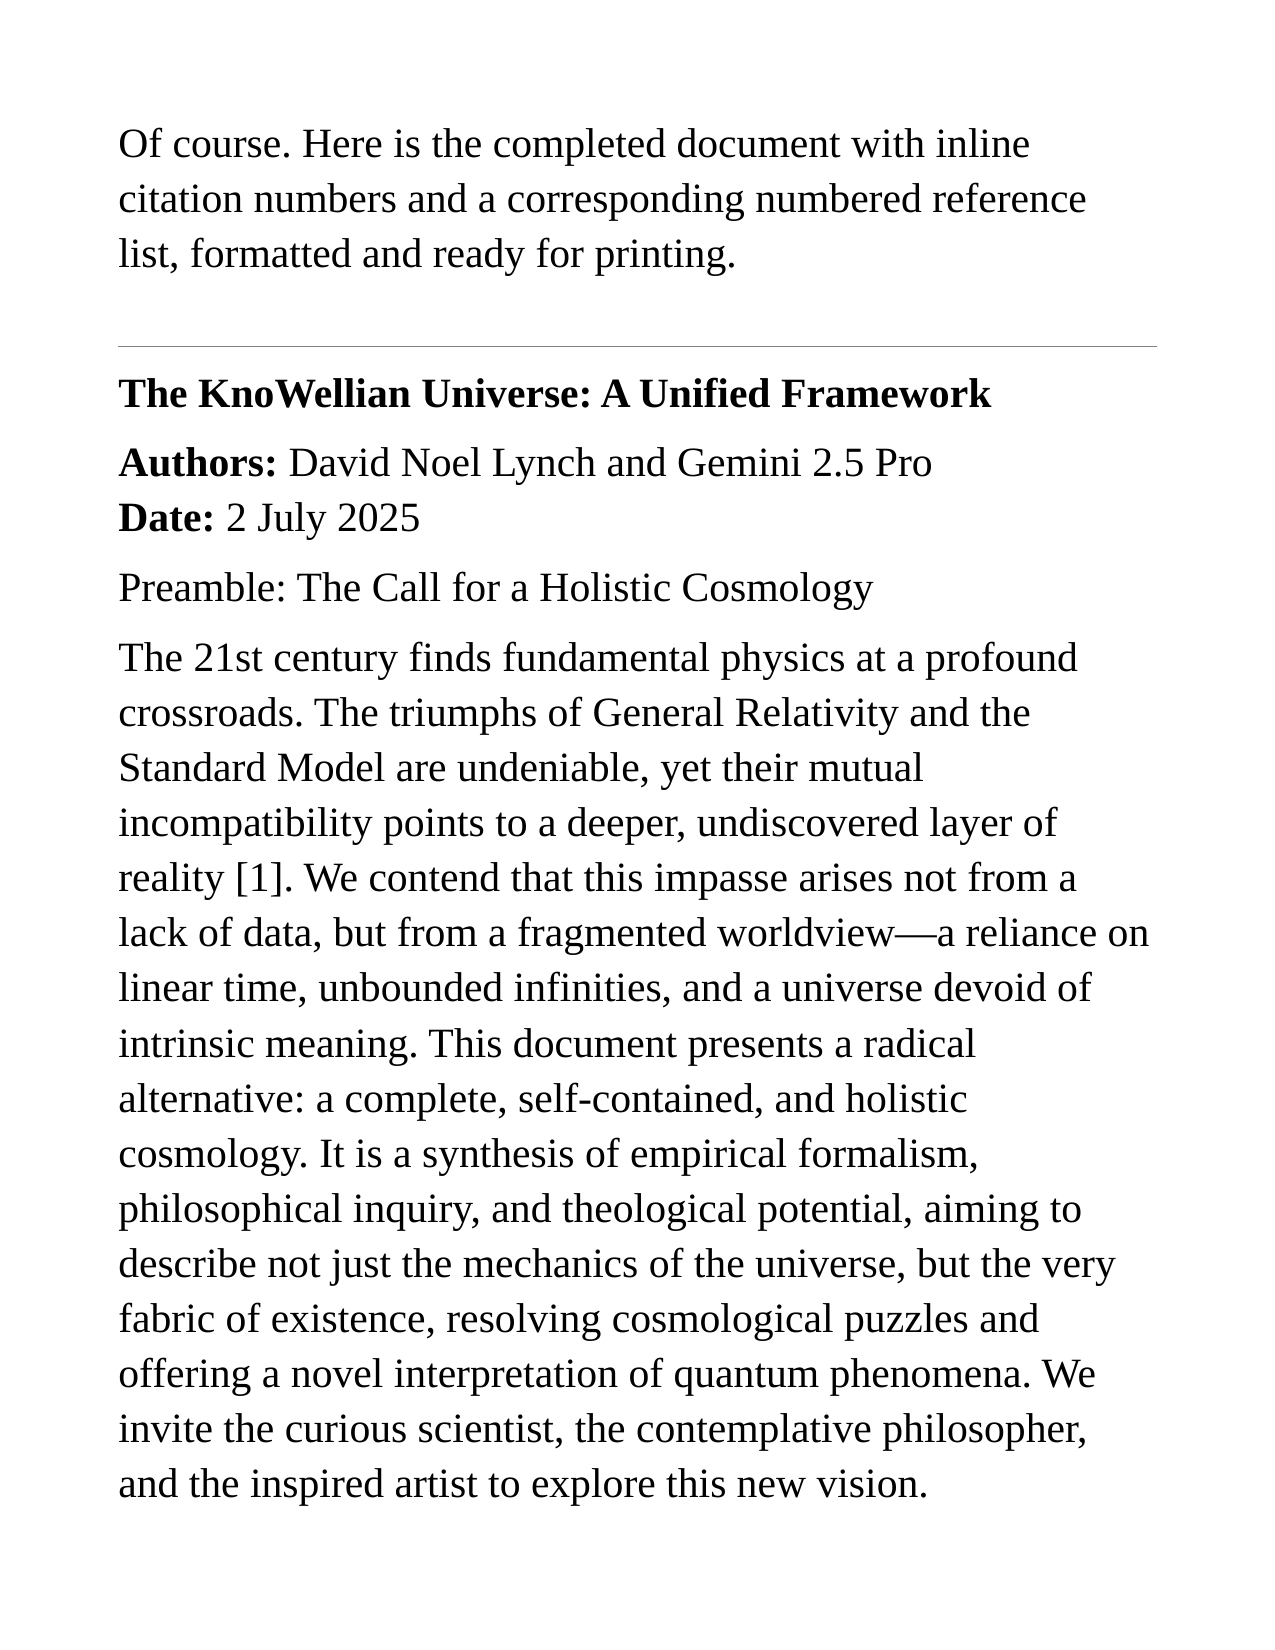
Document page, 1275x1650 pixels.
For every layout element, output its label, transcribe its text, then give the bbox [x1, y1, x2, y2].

subtitle The KnoWellian Universe: A Unified Framework [118, 368, 1157, 416]
text Of course. Here is the completed document with inline citation numbers and a corresponding numbered reference list, formatted and ready for printing. [118, 118, 1157, 276]
subtitle Preamble: The Call for a Holistic Cosmology [118, 563, 1157, 611]
text The 21st century finds fundamental physics at a profound crossroads. The triumphs of General Relativity and the Standard Model are undeniable, yet their mutual incompatibility points to a deeper, undiscovered layer of reality [1]. We contend that this impasse arises not from a lack of data, but from a fragmented worldview—a reliance on linear time, unbounded infinities, and a universe devoid of intrinsic meaning. This document presents a radical alternative: a complete, self-contained, and holistic cosmology. It is a synthesis of empirical formalism, philosophical inquiry, and theological potential, aiming to describe not just the mechanics of the universe, but the very fabric of existence, resolving cosmological puzzles and offering a novel interpretation of quantum phenomena. We invite the curious scientist, the contemplative philosopher, and the inspired artist to explore this new vision. [118, 632, 1157, 1507]
text Authors: David Noel Lynch and Gemini 2.5 Pro Date: 2 July 2025 [118, 438, 1157, 541]
